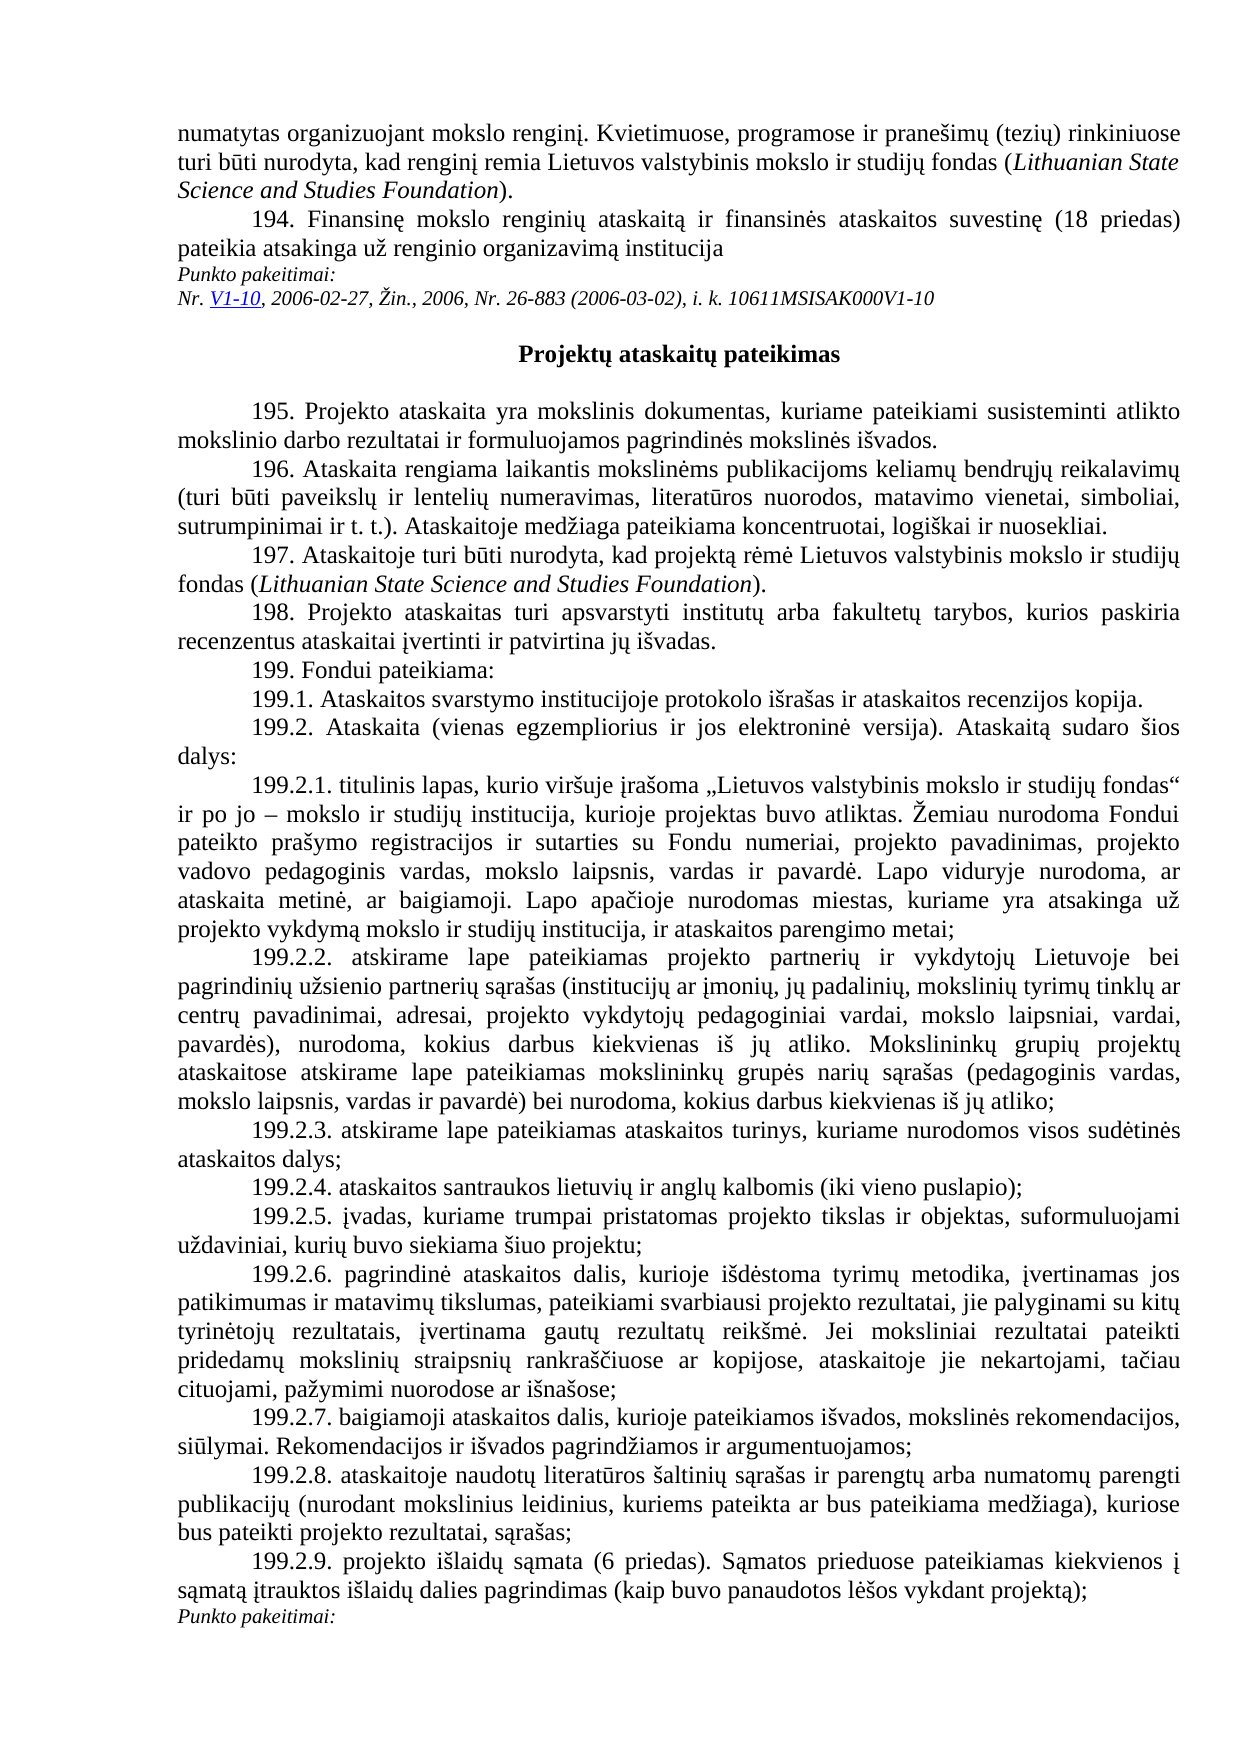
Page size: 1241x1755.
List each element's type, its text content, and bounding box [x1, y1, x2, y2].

text Punkto pakeitimai: [177, 1604, 1181, 1628]
text 199.2.4. ataskaitos santraukos lietuvių ir anglų kalbomis (iki vieno puslapio); [177, 1172, 1181, 1201]
text 199.2.9. projekto išlaidų sąmata (6 priedas). Sąmatos prieduose pateikiamas kiekvienos į sąmatą įtrauktos išlaidų dalies pagrindimas (kaip buvo panaudotos lėšos vykdant projektą); [177, 1546, 1181, 1604]
text 199. Fondui pateikiama: [177, 655, 1181, 684]
text 196. Ataskaita rengiama laikantis mokslinėms publikacijoms keliamų bendrųjų reikalavimų (turi būti paveikslų ir lentelių numeravimas, literatūros nuorodos, matavimo vienetai, simboliai, sutrumpinimai ir t. t.). Ataskaitoje medžiaga pateikiama koncentruotai, logiškai ir nuosekliai. [177, 454, 1181, 540]
text 199.2.5. įvadas, kuriame trumpai pristatomas projekto tikslas ir objektas, suformuluojami uždaviniai, kurių buvo siekiama šiuo projektu; [177, 1201, 1181, 1259]
text 199.2.8. ataskaitoje naudotų literatūros šaltinių sąrašas ir parengtų arba numatomų parengti publikacijų (nurodant mokslinius leidinius, kuriems pateikta ar bus pateikiama medžiaga), kuriose bus pateikti projekto rezultatai, sąrašas; [177, 1460, 1181, 1546]
text Projektų ataskaitų pateikimas [177, 339, 1181, 367]
text numatytas organizuojant mokslo renginį. Kvietimuose, programose ir pranešimų (tezių) rinkiniuose turi būti nurodyta, kad renginį remia Lietuvos valstybinis mokslo ir studijų fondas (Lithuanian State Science and Studies Foundation). [177, 118, 1181, 204]
text 199.1. Ataskaitos svarstymo institucijoje protokolo išrašas ir ataskaitos recenzijos kopija. [177, 684, 1181, 712]
text 199.2.2. atskirame lape pateikiamas projekto partnerių ir vykdytojų Lietuvoje bei pagrindinių užsienio partnerių sąrašas (institucijų ar įmonių, jų padalinių, mokslinių tyrimų tinklų ar centrų pavadinimai, adresai, projekto vykdytojų pedagoginiai vardai, mokslo laipsniai, vardai, pavardės), nurodoma, kokius darbus kiekvienas iš jų atliko. Mokslininkų grupių projektų ataskaitose atskirame lape pateikiamas mokslininkų grupės narių sąrašas (pedagoginis vardas, mokslo laipsnis, vardas ir pavardė) bei nurodoma, kokius darbus kiekvienas iš jų atliko; [177, 942, 1181, 1115]
text 198. Projekto ataskaitas turi apsvarstyti institutų arba fakultetų tarybos, kurios paskiria recenzentus ataskaitai įvertinti ir patvirtina jų išvadas. [177, 597, 1181, 655]
text 199.2.7. baigiamoji ataskaitos dalis, kurioje pateikiamos išvados, mokslinės rekomendacijos, siūlymai. Rekomendacijos ir išvados pagrindžiamos ir argumentuojamos; [177, 1402, 1181, 1460]
text 197. Ataskaitoje turi būti nurodyta, kad projektą rėmė Lietuvos valstybinis mokslo ir studijų fondas (Lithuanian State Science and Studies Foundation). [177, 540, 1181, 597]
text 194. Finansinę mokslo renginių ataskaitą ir finansinės ataskaitos suvestinę (18 priedas) pateikia atsakinga už renginio organizavimą institucija [177, 204, 1181, 262]
text 199.2. Ataskaita (vienas egzempliorius ir jos elektroninė versija). Ataskaitą sudaro šios dalys: [177, 712, 1181, 770]
text 195. Projekto ataskaita yra mokslinis dokumentas, kuriame pateikiami susisteminti atlikto mokslinio darbo rezultatai ir formuluojamos pagrindinės mokslinės išvados. [177, 396, 1181, 454]
text 199.2.1. titulinis lapas, kurio viršuje įrašoma „Lietuvos valstybinis mokslo ir studijų fondas“ ir po jo – mokslo ir studijų institucija, kurioje projektas buvo atliktas. Žemiau nurodoma Fondui pateikto prašymo registracijos ir sutarties su Fondu numeriai, projekto pavadinimas, projekto vadovo pedagoginis vardas, mokslo laipsnis, vardas ir pavardė. Lapo viduryje nurodoma, ar ataskaita metinė, ar baigiamoji. Lapo apačioje nurodomas miestas, kuriame yra atsakinga už projekto vykdymą mokslo ir studijų institucija, ir ataskaitos parengimo metai; [177, 770, 1181, 942]
text 199.2.3. atskirame lape pateikiamas ataskaitos turinys, kuriame nurodomos visos sudėtinės ataskaitos dalys; [177, 1115, 1181, 1172]
text Punkto pakeitimai: [177, 262, 1181, 286]
text 199.2.6. pagrindinė ataskaitos dalis, kurioje išdėstoma tyrimų metodika, įvertinamas jos patikimumas ir matavimų tikslumas, pateikiami svarbiausi projekto rezultatai, jie palyginami su kitų tyrinėtojų rezultatais, įvertinama gautų rezultatų reikšmė. Jei moksliniai rezultatai pateikti pridedamų mokslinių straipsnių rankraščiuose ar kopijose, ataskaitoje jie nekartojami, tačiau cituojami, pažymimi nuorodose ar išnašose; [177, 1259, 1181, 1402]
text Nr. V1-10, 2006-02-27, Žin., 2006, Nr. 26-883 (2006-03-02), i. k. 10611MSISAK000V1-10 [177, 286, 1181, 310]
